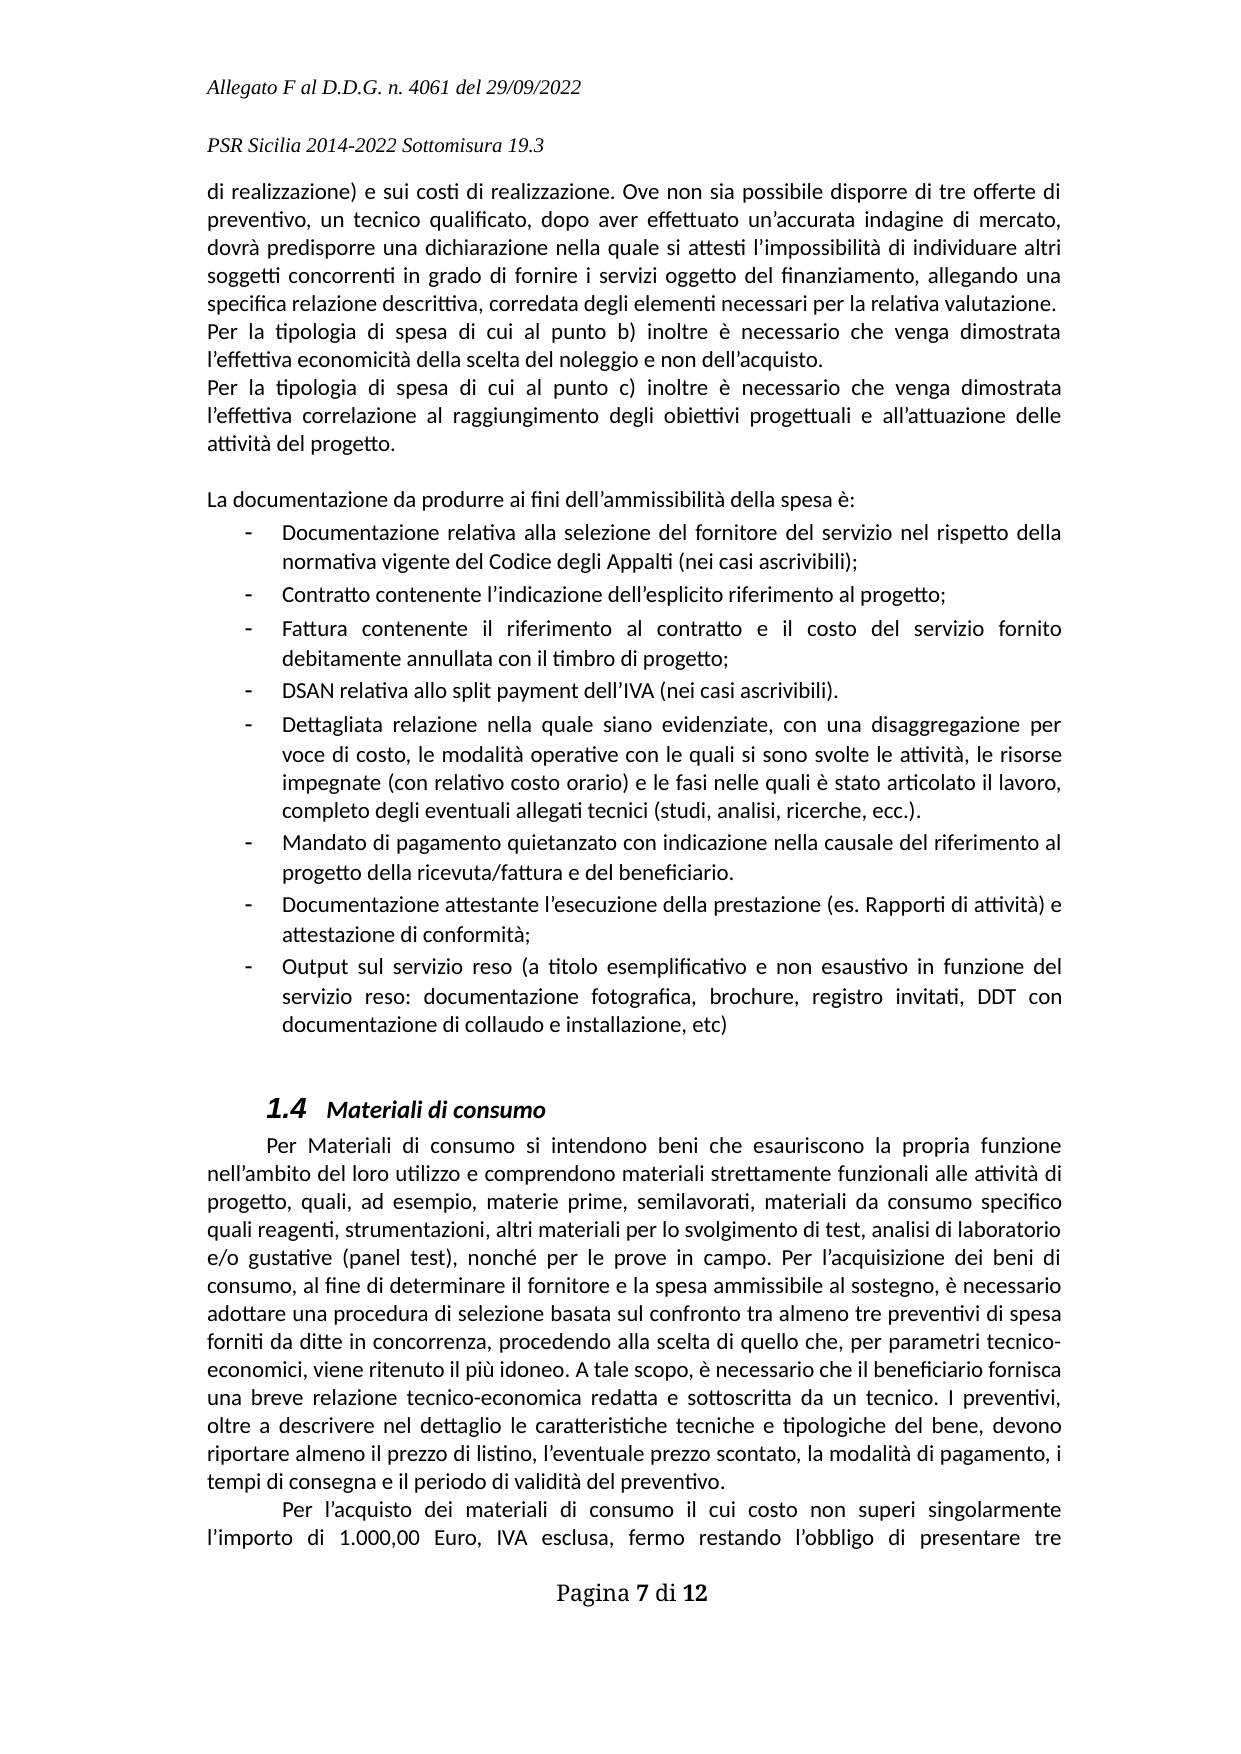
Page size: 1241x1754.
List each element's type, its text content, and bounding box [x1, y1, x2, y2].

text Per la tipologia di spesa di cui al punto c) inoltre è necessario che venga dimostrata l’effettiva correlazione al raggiungimento degli obiettivi progettuali e all’attuazione delle attività del progetto. [207, 373, 1063, 457]
list Documentazione attestante l’esecuzione della prestazione (es. Rapporti di attività) e attestazione di conformità; [244, 886, 1063, 948]
list Mandato di pagamento quietanzato con indicazione nella causale del riferimento al progetto della ricevuta/fattura e del beneficiario. [244, 824, 1063, 886]
subtitle Materiali di consumo [266, 1091, 1063, 1125]
text Per Materiali di consumo si intendono beni che esauriscono la propria funzione nell’ambito del loro utilizzo e comprendono materiali strettamente funzionali alle attività di progetto, quali, ad esempio, materie prime, semilavorati, materiali da consumo specifico quali reagenti, strumentazioni, altri materiali per lo svolgimento di test, analisi di laboratorio e/o gustative (panel test), nonché per le prove in campo. Per l’acquisizione dei beni di consumo, al fine di determinare il fornitore e la spesa ammissibile al sostegno, è necessario adottare una procedura di selezione basata sul confronto tra almeno tre preventivi di spesa forniti da ditte in concorrenza, procedendo alla scelta di quello che, per parametri tecnico-economici, viene ritenuto il più idoneo. A tale scopo, è necessario che il beneficiario fornisca una breve relazione tecnico-economica redatta e sottoscritta da un tecnico. I preventivi, oltre a descrivere nel dettaglio le caratteristiche tecniche e tipologiche del bene, devono riportare almeno il prezzo di listino, l’eventuale prezzo scontato, la modalità di pagamento, i tempi di consegna e il periodo di validità del preventivo. [207, 1131, 1063, 1495]
list DSAN relativa allo split payment dell’IVA (nei casi ascrivibili). [244, 672, 1063, 706]
list Contratto contenente l’indicazione dell’esplicito riferimento al progetto; [244, 576, 1063, 609]
text di realizzazione) e sui costi di realizzazione. Ove non sia possibile disporre di tre offerte di preventivo, un tecnico qualificato, dopo aver effettuato un’accurata indagine di mercato, dovrà predisporre una dichiarazione nella quale si attesti l’impossibilità di individuare altri soggetti concorrenti in grado di fornire i servizi oggetto del finanziamento, allegando una specifica relazione descrittiva, corredata degli elementi necessari per la relativa valutazione. [207, 177, 1063, 317]
list Dettagliata relazione nella quale siano evidenziate, con una disaggregazione per voce di costo, le modalità operative con le quali si sono svolte le attività, le risorse impegnate (con relativo costo orario) e le fasi nelle quali è stato articolato il lavoro, completo degli eventuali allegati tecnici (studi, analisi, ricerche, ecc.). [244, 706, 1063, 824]
text La documentazione da produrre ai fini dell’ammissibilità della spesa è: [207, 485, 1063, 513]
text Per la tipologia di spesa di cui al punto b) inoltre è necessario che venga dimostrata l’effettiva economicità della scelta del noleggio e non dell’acquisto. [207, 317, 1063, 373]
list Output sul servizio reso (a titolo esemplificativo e non esaustivo in funzione del servizio reso: documentazione fotografica, brochure, registro invitati, DDT con documentazione di collaudo e installazione, etc) [244, 948, 1063, 1038]
text Per l’acquisto dei materiali di consumo il cui costo non superi singolarmente l’importo di 1.000,00 Euro, IVA esclusa, fermo restando l’obbligo di presentare tre [207, 1495, 1063, 1551]
list Documentazione relativa alla selezione del fornitore del servizio nel rispetto della normativa vigente del Codice degli Appalti (nei casi ascrivibili); [244, 513, 1063, 576]
list Fattura contenente il riferimento al contratto e il costo del servizio fornito debitamente annullata con il timbro di progetto; [244, 609, 1063, 672]
